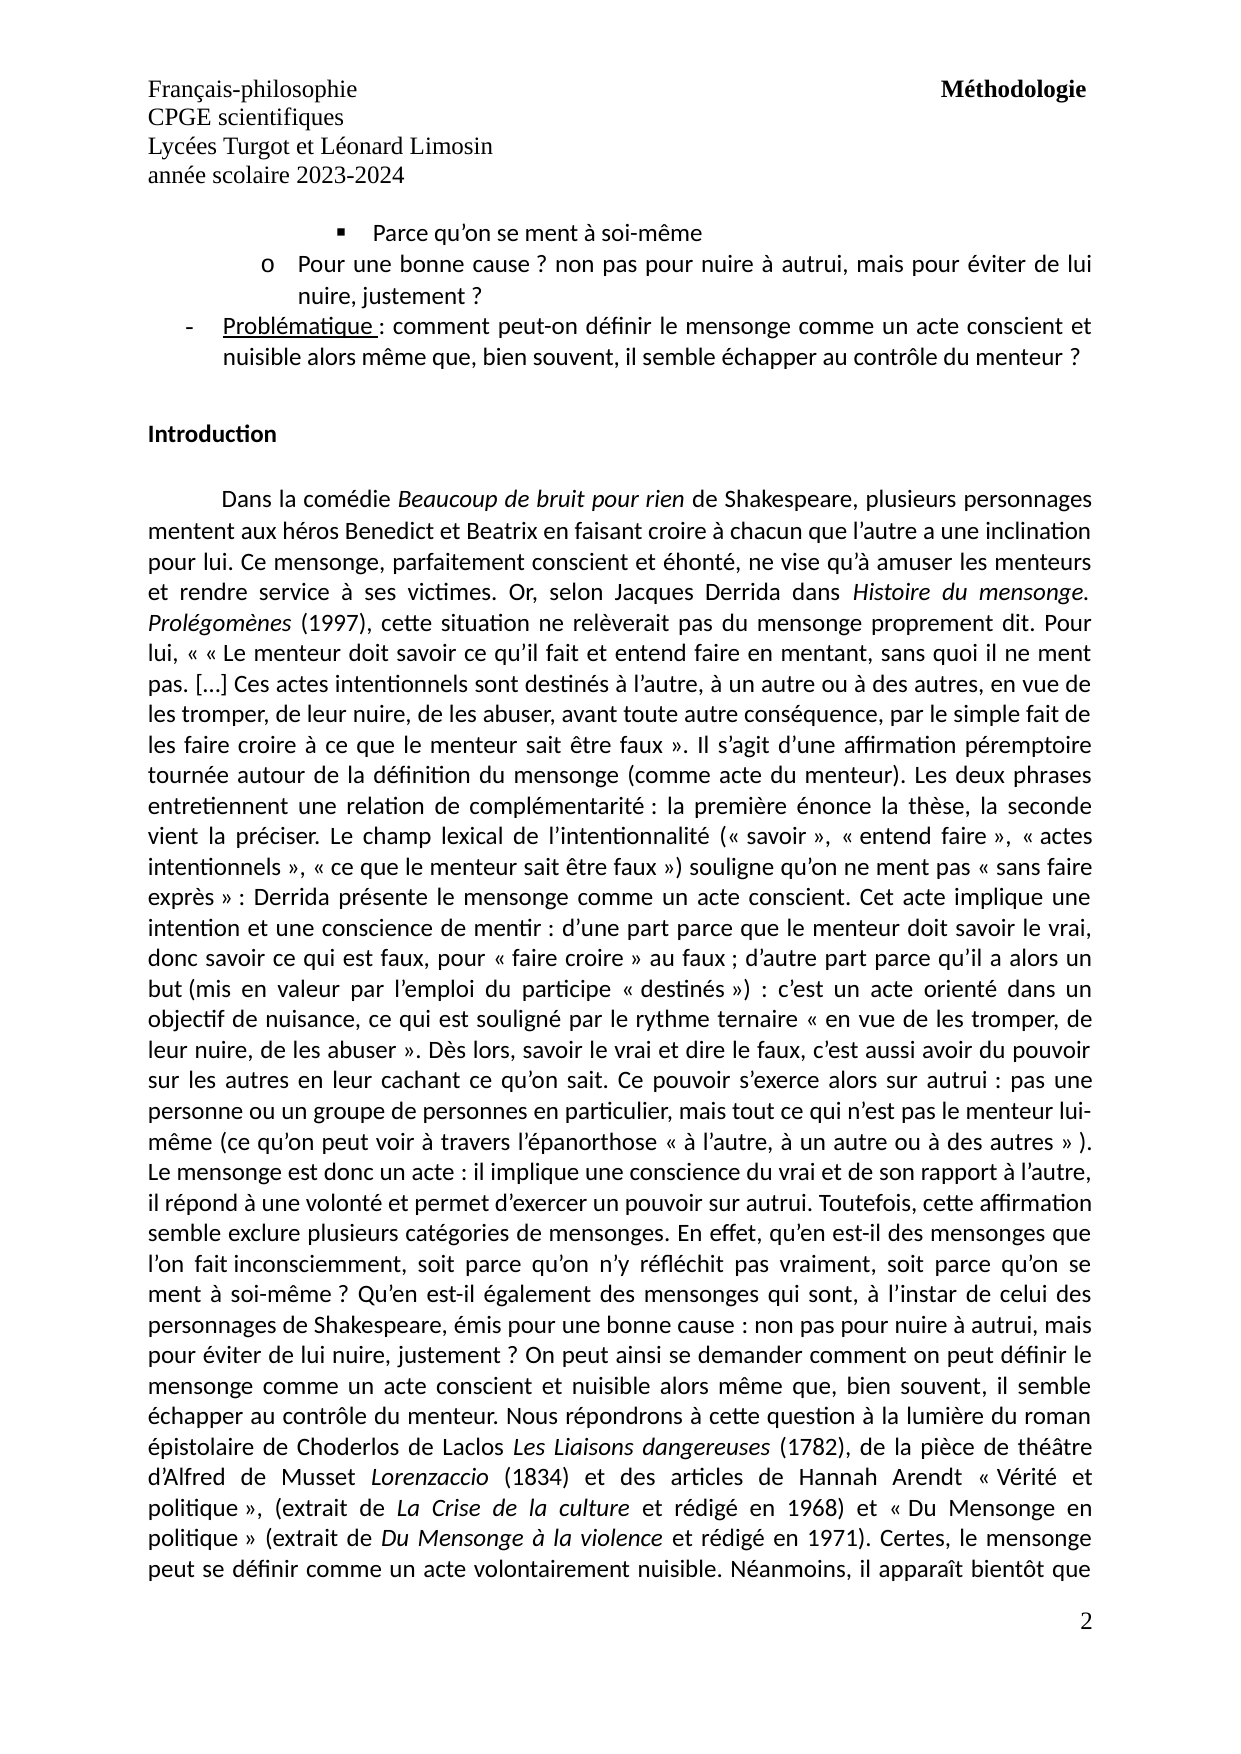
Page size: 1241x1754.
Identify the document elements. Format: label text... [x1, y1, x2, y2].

list Problématique : comment peut-on définir le mensonge comme un acte conscient et nuisible alors même que, bien souvent, il semble échapper au contrôle du menteur ? [185, 310, 1093, 371]
list Parce qu’on se ment à soi-même [335, 217, 1093, 248]
list Introduction [148, 418, 1093, 449]
list Dans la comédie Beaucoup de bruit pour rien de Shakespeare, plusieurs personnages mentent aux héros Benedict et Beatrix en faisant croire à chacun que l’autre a une inclination pour lui. Ce mensonge, parfaitement conscient et éhonté, ne vise qu’à amuser les menteurs et rendre service à ses victimes. Or, selon Jacques Derrida dans Histoire du mensonge. Prolégomènes (1997), cette situation ne relèverait pas du mensonge proprement dit. Pour lui, « « Le menteur doit savoir ce qu’il fait et entend faire en mentant, sans quoi il ne ment pas. […] Ces actes intentionnels sont destinés à l’autre, à un autre ou à des autres, en vue de les tromper, de leur nuire, de les abuser, avant toute autre conséquence, par le simple fait de les faire croire à ce que le menteur sait être faux ». Il s’agit d’une affirmation péremptoire tournée autour de la définition du mensonge (comme acte du menteur). Les deux phrases entretiennent une relation de complémentarité : la première énonce la thèse, la seconde vient la préciser. Le champ lexical de l’intentionnalité (« savoir », « entend faire », « actes intentionnels », « ce que le menteur sait être faux ») souligne qu’on ne ment pas « sans faire exprès » : Derrida présente le mensonge comme un acte conscient. Cet acte implique une intention et une conscience de mentir : d’une part parce que le menteur doit savoir le vrai, donc savoir ce qui est faux, pour « faire croire » au faux ; d’autre part parce qu’il a alors un but (mis en valeur par l’emploi du participe « destinés ») : c’est un acte orienté dans un objectif de nuisance, ce qui est souligné par le rythme ternaire « en vue de les tromper, de leur nuire, de les abuser ». Dès lors, savoir le vrai et dire le faux, c’est aussi avoir du pouvoir sur les autres en leur cachant ce qu’on sait. Ce pouvoir s’exerce alors sur autrui : pas une personne ou un groupe de personnes en particulier, mais tout ce qui n’est pas le menteur lui-même (ce qu’on peut voir à travers l’épanorthose « à l’autre, à un autre ou à des autres » ). Le mensonge est donc un acte : il implique une conscience du vrai et de son rapport à l’autre, il répond à une volonté et permet d’exercer un pouvoir sur autrui. Toutefois, cette affirmation semble exclure plusieurs catégories de mensonges. En effet, qu’en est-il des mensonges que l’on fait inconsciemment, soit parce qu’on n’y réfléchit pas vraiment, soit parce qu’on se ment à soi-même ? Qu’en est-il également des mensonges qui sont, à l’instar de celui des personnages de Shakespeare, émis pour une bonne cause : non pas pour nuire à autrui, mais pour éviter de lui nuire, justement ? On peut ainsi se demander comment on peut définir le mensonge comme un acte conscient et nuisible alors même que, bien souvent, il semble échapper au contrôle du menteur. Nous répondrons à cette question à la lumière du roman épistolaire de Choderlos de Laclos Les Liaisons dangereuses (1782), de la pièce de théâtre d’Alfred de Musset Lorenzaccio (1834) et des articles de Hannah Arendt « Vérité et politique », (extrait de La Crise de la culture et rédigé en 1968) et « Du Mensonge en politique » (extrait de Du Mensonge à la violence et rédigé en 1971). Certes, le mensonge peut se définir comme un acte volontairement nuisible. Néanmoins, il apparaît bientôt que [148, 479, 1093, 1583]
list Pour une bonne cause ? non pas pour nuire à autrui, mais pour éviter de lui nuire, justement ? [260, 248, 1093, 310]
